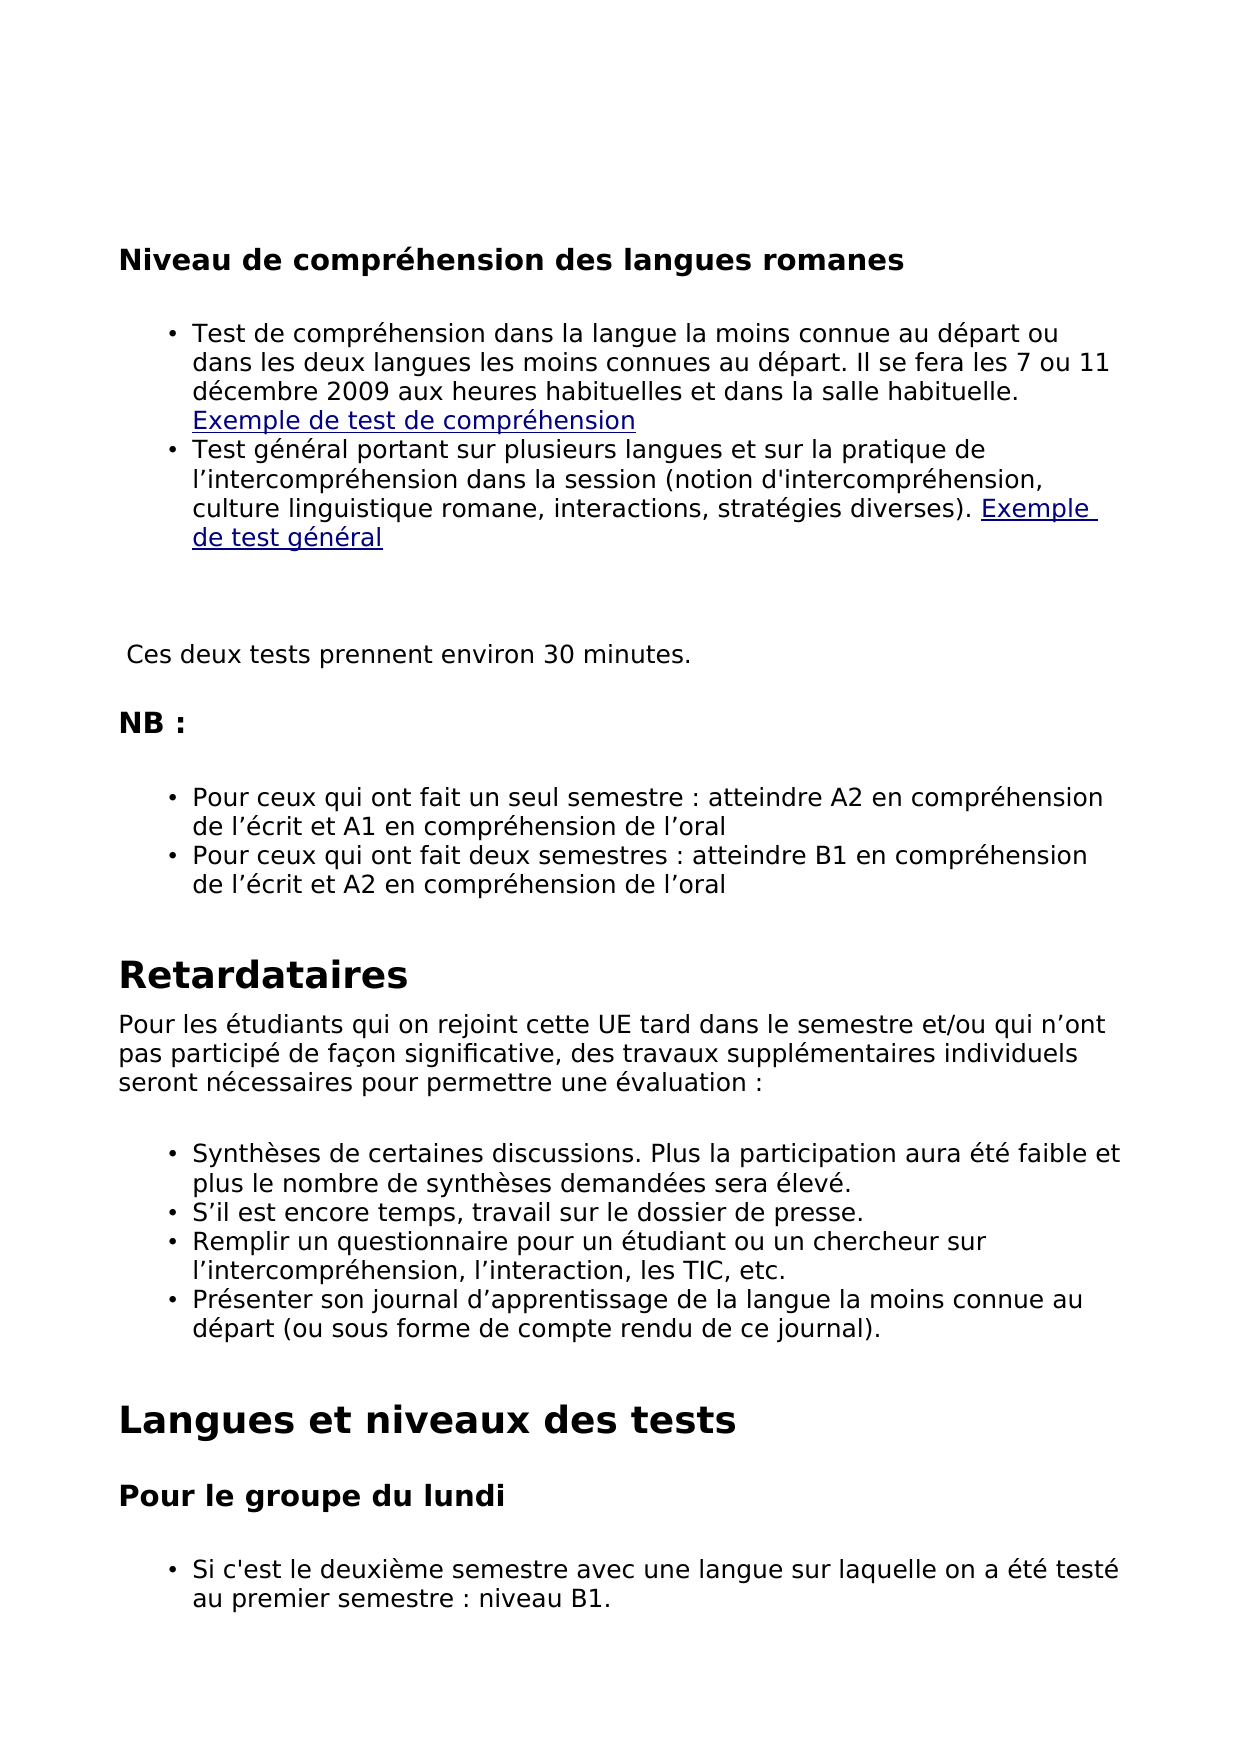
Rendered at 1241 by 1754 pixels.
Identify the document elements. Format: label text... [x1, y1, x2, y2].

subtitle NB : [118, 707, 1122, 741]
text Pour les étudiants qui on rejoint cette UE tard dans le semestre et/ou qui n’ont pas participé de façon significative, des travaux supplémentaires individuels seront nécessaires pour permettre une évaluation : [118, 1010, 1122, 1098]
subtitle Pour le groupe du lundi [118, 1479, 1122, 1513]
list Test de compréhension dans la langue la moins connue au départ ou dans les deux langues les moins connues au départ. Il se fera les 7 ou 11 décembre 2009 aux heures habituelles et dans la salle habituelle. Exemple de test de compréhension [177, 319, 1122, 436]
list Pour ceux qui ont fait un seul semestre : atteindre A2 en compréhension de l’écrit et A1 en compréhension de l’oral [177, 783, 1122, 841]
subtitle Retardataires [118, 954, 1122, 998]
list S’il est encore temps, travail sur le dossier de presse. [177, 1198, 1122, 1227]
list Présenter son journal d’apprentissage de la langue la moins connue au départ (ou sous forme de compte rendu de ce journal). [177, 1285, 1122, 1344]
list Test général portant sur plusieurs langues et sur la pratique de l’intercompréhension dans la session (notion d'intercompréhension, culture linguistique romane, interactions, stratégies diverses). Exemple de test général [177, 436, 1122, 552]
list Remplir un questionnaire pour un étudiant ou un chercheur sur l’intercompréhension, l’interaction, les TIC, etc. [177, 1227, 1122, 1285]
subtitle Niveau de compréhension des langues romanes [118, 243, 1122, 277]
text Ces deux tests prennent environ 30 minutes. [118, 582, 1122, 669]
list Synthèses de certaines discussions. Plus la participation aura été faible et plus le nombre de synthèses demandées sera élevé. [177, 1139, 1122, 1198]
list Pour ceux qui ont fait deux semestres : atteindre B1 en compréhension de l’écrit et A2 en compréhension de l’oral [177, 841, 1122, 899]
subtitle Langues et niveaux des tests [118, 1398, 1122, 1442]
list Si c'est le deuxième semestre avec une langue sur laquelle on a été testé au premier semestre : niveau B1. [177, 1555, 1122, 1614]
